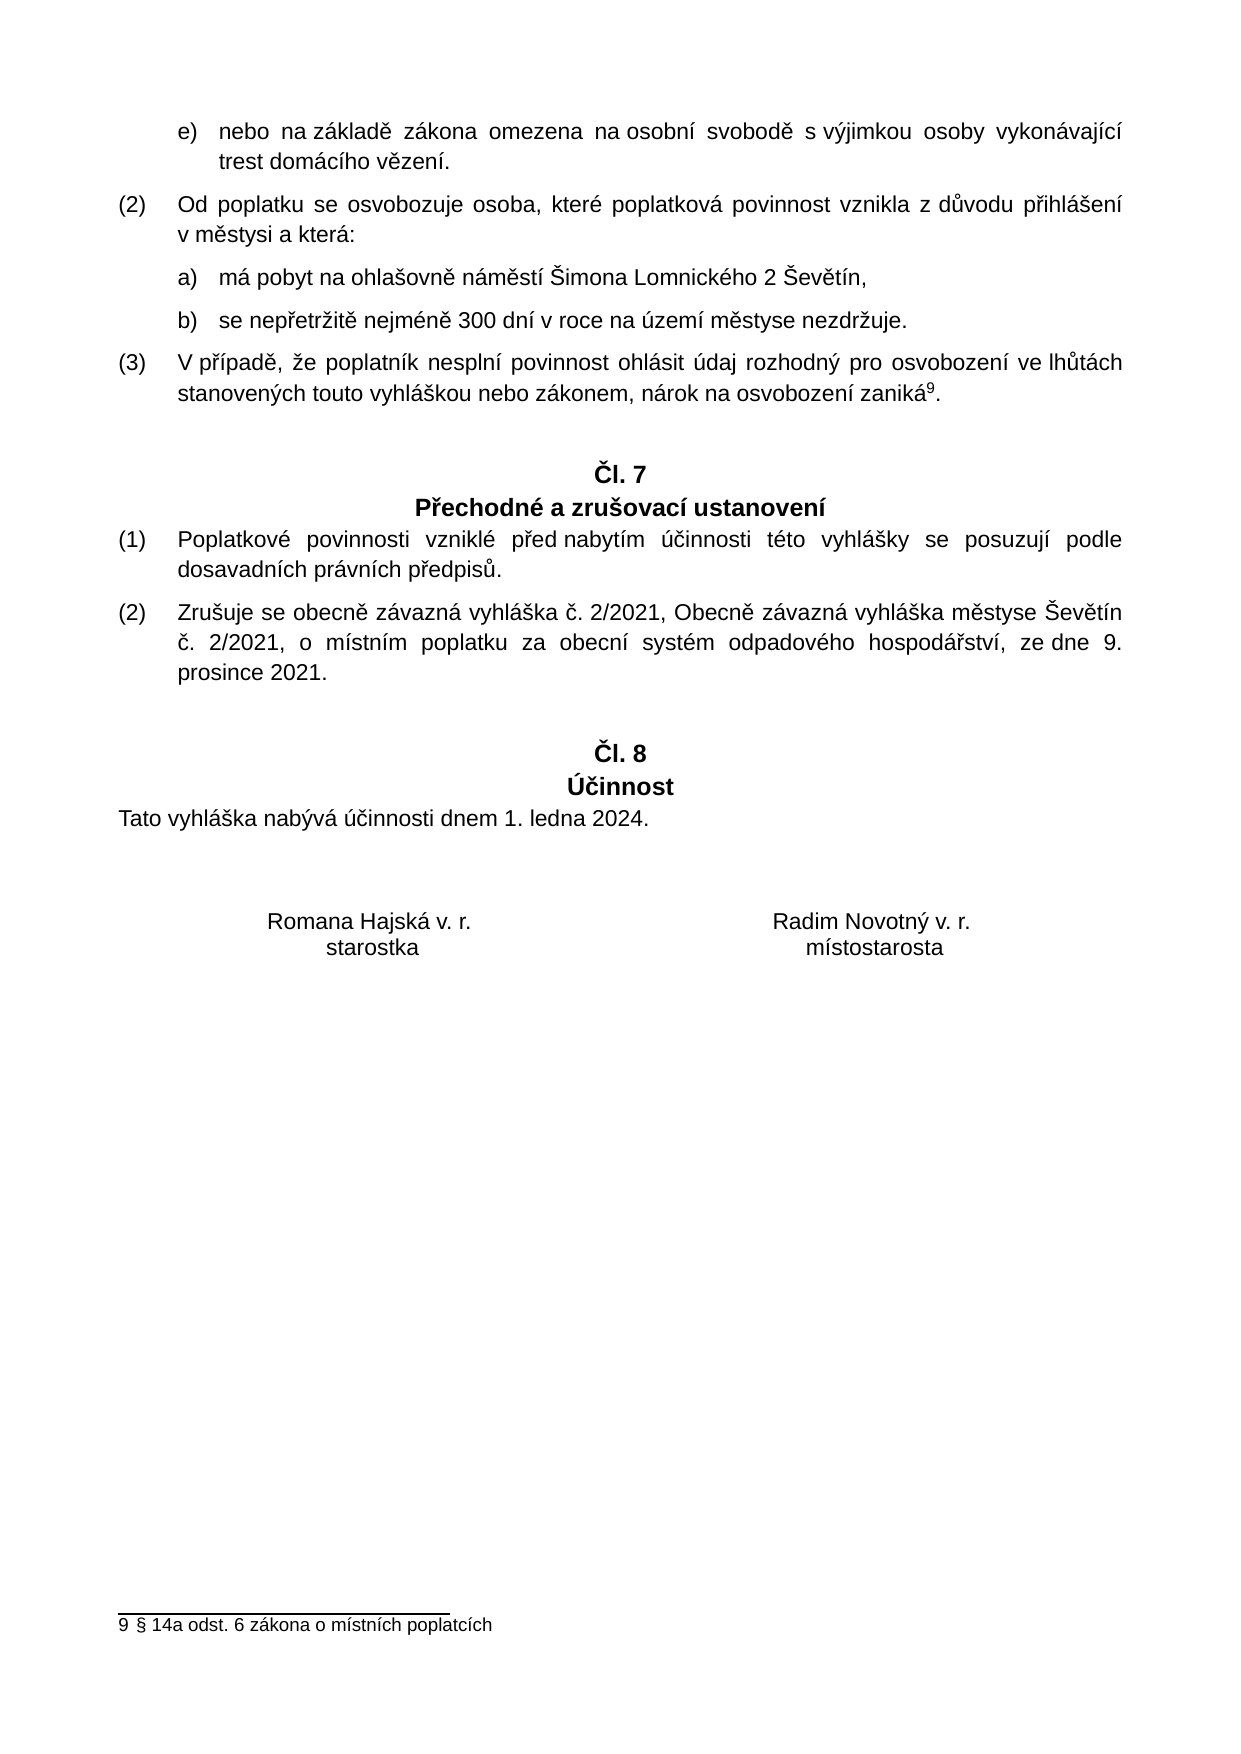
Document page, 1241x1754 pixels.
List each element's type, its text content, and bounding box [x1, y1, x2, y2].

list se nepřetržitě nejméně 300 dní v roce na území městyse nezdržuje. [177, 307, 1122, 333]
list § 14a odst. 6 zákona o místních poplatcích [118, 1614, 1122, 1635]
list má pobyt na ohlašovně náměstí Šimona Lomnického 2 Ševětín, [177, 264, 1122, 290]
table_cell [118, 966, 620, 1084]
table_header Radim Novotný v. r. místostarosta [620, 848, 1122, 966]
text Tato vyhláška nabývá účinnosti dnem 1. ledna 2024. [118, 805, 1122, 832]
table_header Romana Hajská v. r. starostka [118, 848, 620, 966]
list nebo na základě zákona omezena na osobní svobodě s výjimkou osoby vykonávající trest domácího vězení. [177, 118, 1122, 175]
list V případě, že poplatník nesplní povinnost ohlásit údaj rozhodný pro osvobození ve lhůtách stanovených touto vyhláškou nebo zákonem, nárok na osvobození zaniká. [118, 349, 1122, 406]
subtitle Čl. 7 Přechodné a zrušovací ustanovení [118, 460, 1122, 522]
list Poplatkové povinnosti vzniklé před nabytím účinnosti této vyhlášky se posuzují podle dosavadních právních předpisů. [118, 526, 1122, 582]
table_cell [620, 966, 1122, 1084]
list Od poplatku se osvobozuje osoba, které poplatková povinnost vznikla z důvodu přihlášení v městysi a která: [118, 191, 1122, 248]
subtitle Čl. 8 Účinnost [118, 739, 1122, 801]
list Zrušuje se obecně závazná vyhláška č. 2/2021, Obecně závazná vyhláška městyse Ševětín č. 2/2021, o místním poplatku za obecní systém odpadového hospodářství, ze dne 9. prosince 2021. [118, 599, 1122, 686]
